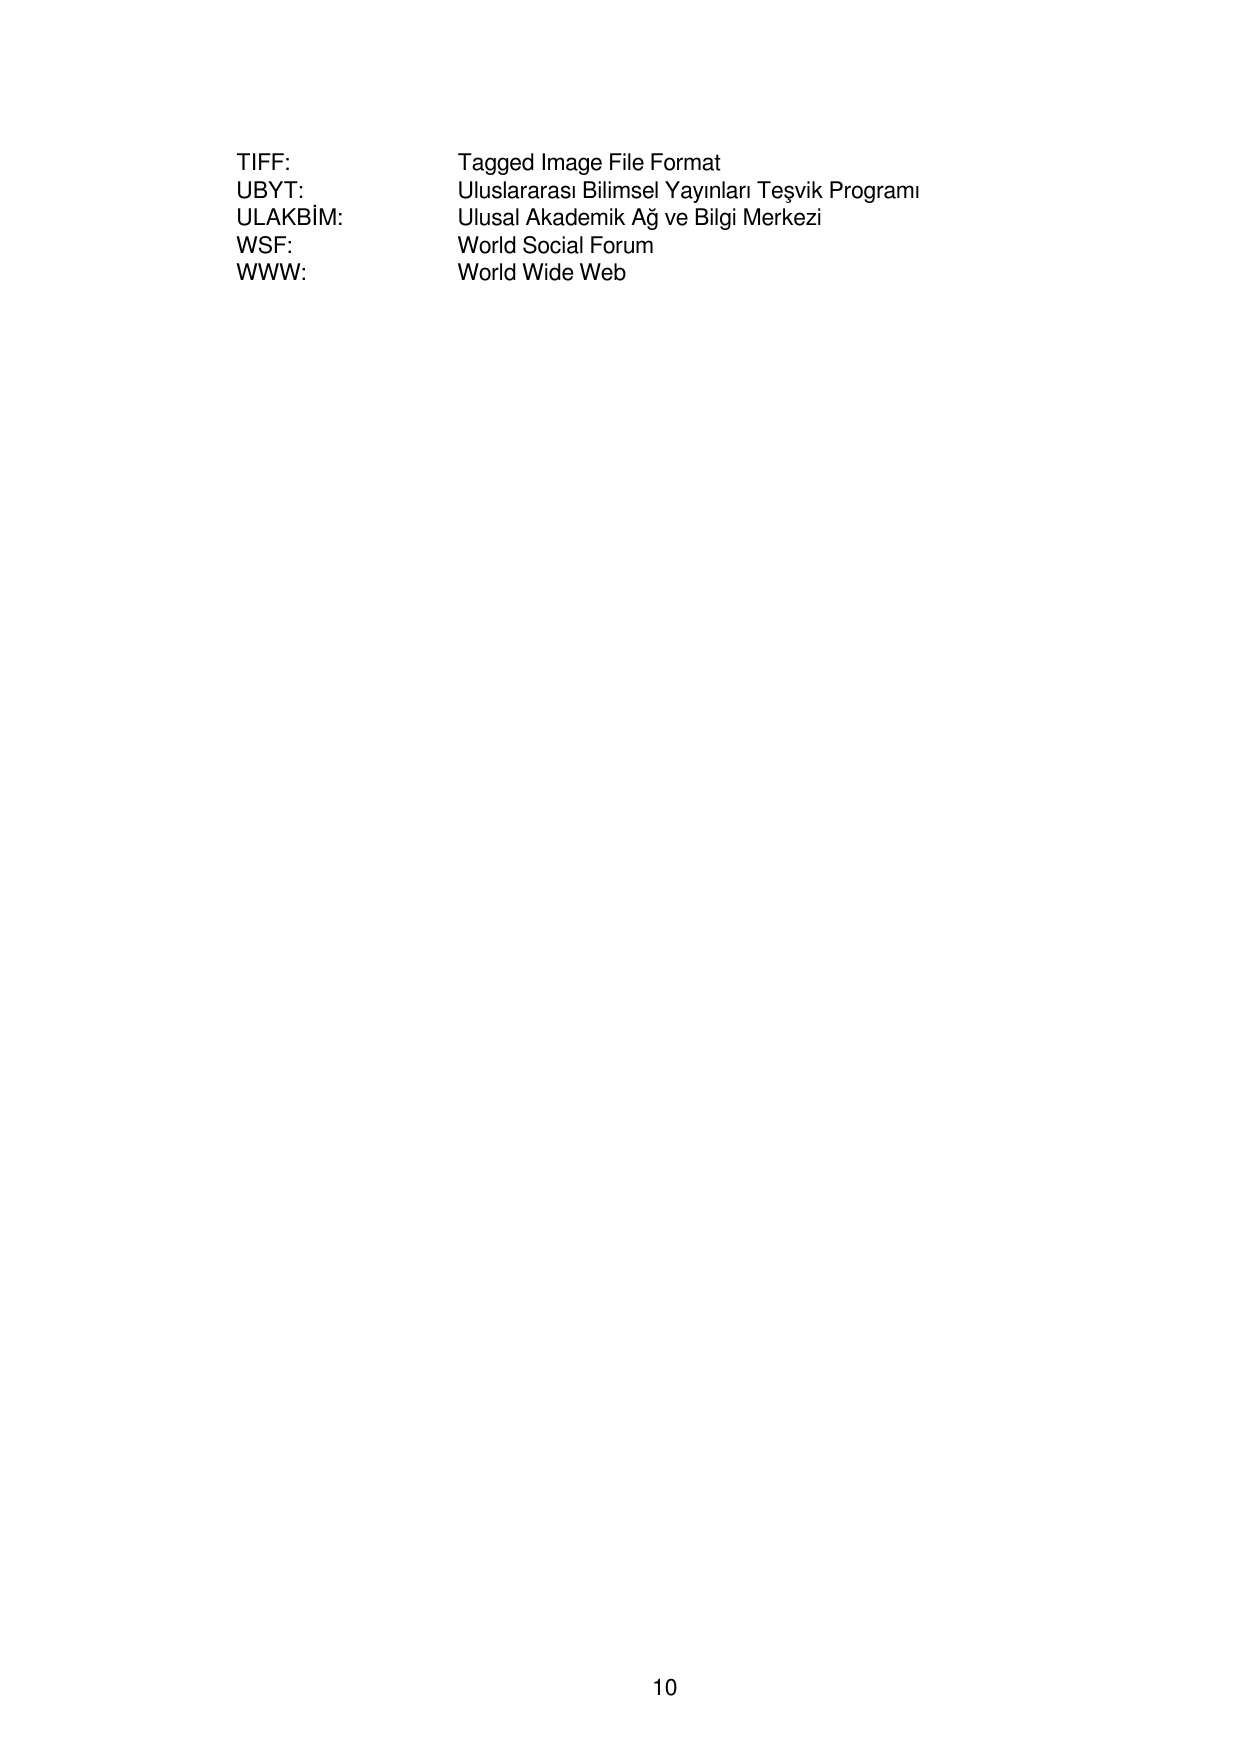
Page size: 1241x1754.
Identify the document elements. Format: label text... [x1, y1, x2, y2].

text WWW: World Wide Web [236, 258, 1093, 285]
text UBYT: Uluslararası Bilimsel Yayınları Teşvik Programı [236, 175, 1093, 203]
text WSF: World Social Forum [236, 230, 1093, 258]
text ULAKBİM: Ulusal Akademik Ağ ve Bilgi Merkezi [236, 203, 1093, 230]
text TIFF: Tagged Image File Format [236, 148, 1093, 175]
